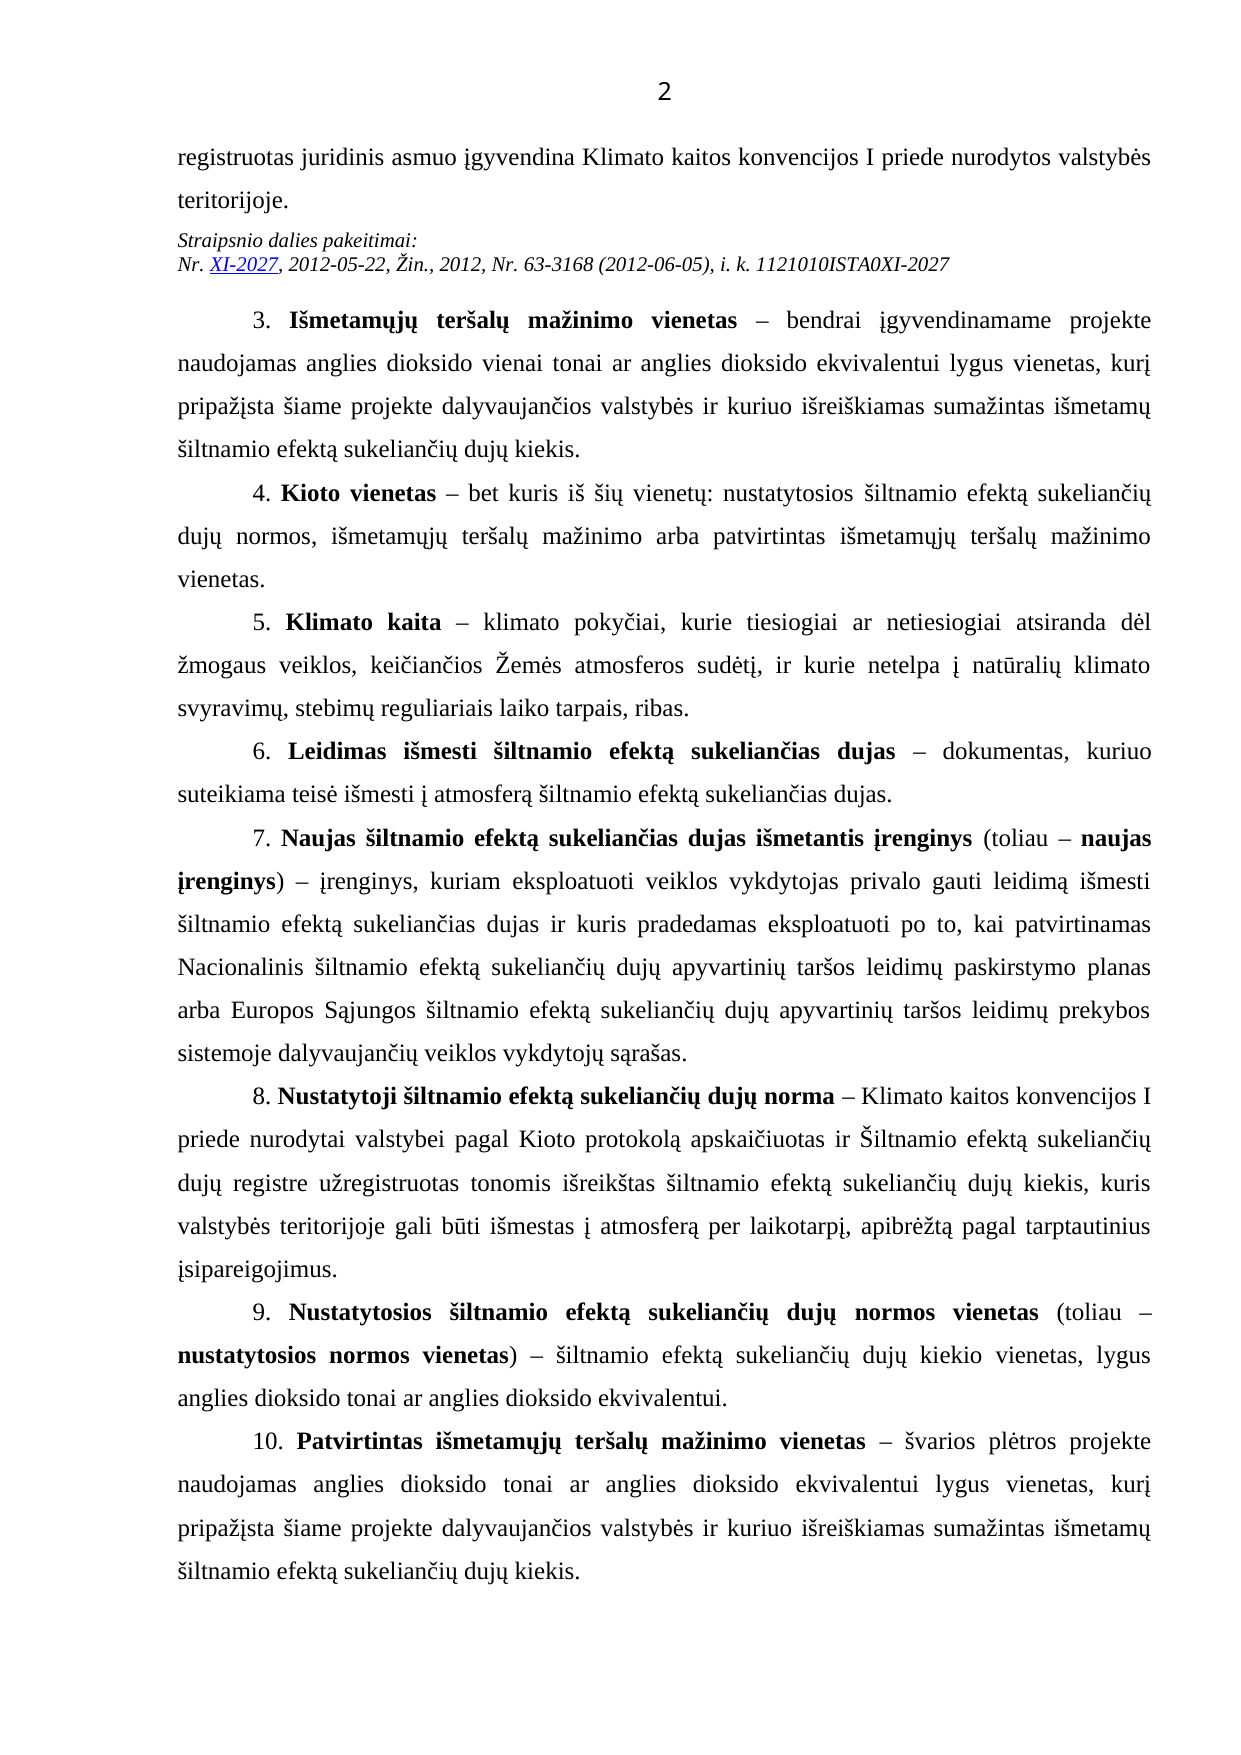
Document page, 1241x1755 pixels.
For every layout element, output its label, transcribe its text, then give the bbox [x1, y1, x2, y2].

text 7. Naujas šiltnamio efektą sukeliančias dujas išmetantis įrenginys (toliau – naujas įrenginys) – įrenginys, kuriam eksploatuoti veiklos vykdytojas privalo gauti leidimą išmesti šiltnamio efektą sukeliančias dujas ir kuris pradedamas eksploatuoti po to, kai patvirtinamas Nacionalinis šiltnamio efektą sukeliančių dujų apyvartinių taršos leidimų paskirstymo planas arba Europos Sąjungos šiltnamio efektą sukeliančių dujų apyvartinių taršos leidimų prekybos sistemoje dalyvaujančių veiklos vykdytojų sąrašas. [177, 823, 1152, 1067]
text 3. Išmetamųjų teršalų mažinimo vienetas – bendrai įgyvendinamame projekte naudojamas anglies dioksido vienai tonai ar anglies dioksido ekvivalentui lygus vienetas, kurį pripažįsta šiame projekte dalyvaujančios valstybės ir kuriuo išreiškiamas sumažintas išmetamų šiltnamio efektą sukeliančių dujų kiekis. [177, 305, 1152, 463]
text 4. Kioto vienetas – bet kuris iš šių vienetų: nustatytosios šiltnamio efektą sukeliančių dujų normos, išmetamųjų teršalų mažinimo arba patvirtintas išmetamųjų teršalų mažinimo vienetas. [177, 478, 1152, 593]
text 8. Nustatytoji šiltnamio efektą sukeliančių dujų norma – Klimato kaitos konvencijos I priede nurodytai valstybei pagal Kioto protokolą apskaičiuotas ir Šiltnamio efektą sukeliančių dujų registre užregistruotas tonomis išreikštas šiltnamio efektą sukeliančių dujų kiekis, kuris valstybės teritorijoje gali būti išmestas į atmosferą per laikotarpį, apibrėžtą pagal tarptautinius įsipareigojimus. [177, 1081, 1152, 1283]
text 6. Leidimas išmesti šiltnamio efektą sukeliančias dujas – dokumentas, kuriuo suteikiama teisė išmesti į atmosferą šiltnamio efektą sukeliančias dujas. [177, 736, 1152, 808]
text 5. Klimato kaita – klimato pokyčiai, kurie tiesiogiai ar netiesiogiai atsiranda dėl žmogaus veiklos, keičiančios Žemės atmosferos sudėtį, ir kurie netelpa į natūralių klimato svyravimų, stebimų reguliariais laiko tarpais, ribas. [177, 607, 1152, 722]
text 9. Nustatytosios šiltnamio efektą sukeliančių dujų normos vienetas (toliau – nustatytosios normos vienetas) – šiltnamio efektą sukeliančių dujų kiekio vienetas, lygus anglies dioksido tonai ar anglies dioksido ekvivalentui. [177, 1297, 1152, 1412]
text Straipsnio dalies pakeitimai: [177, 228, 1152, 252]
text registruotas juridinis asmuo įgyvendina Klimato kaitos konvencijos I priede nurodytos valstybės teritorijoje. [177, 142, 1152, 214]
text Nr. XI-2027, 2012-05-22, Žin., 2012, Nr. 63-3168 (2012-06-05), i. k. 1121010ISTA0XI-2027 [177, 252, 1152, 276]
text 10. Patvirtintas išmetamųjų teršalų mažinimo vienetas – švarios plėtros projekte naudojamas anglies dioksido tonai ar anglies dioksido ekvivalentui lygus vienetas, kurį pripažįsta šiame projekte dalyvaujančios valstybės ir kuriuo išreiškiamas sumažintas išmetamų šiltnamio efektą sukeliančių dujų kiekis. [177, 1426, 1152, 1584]
